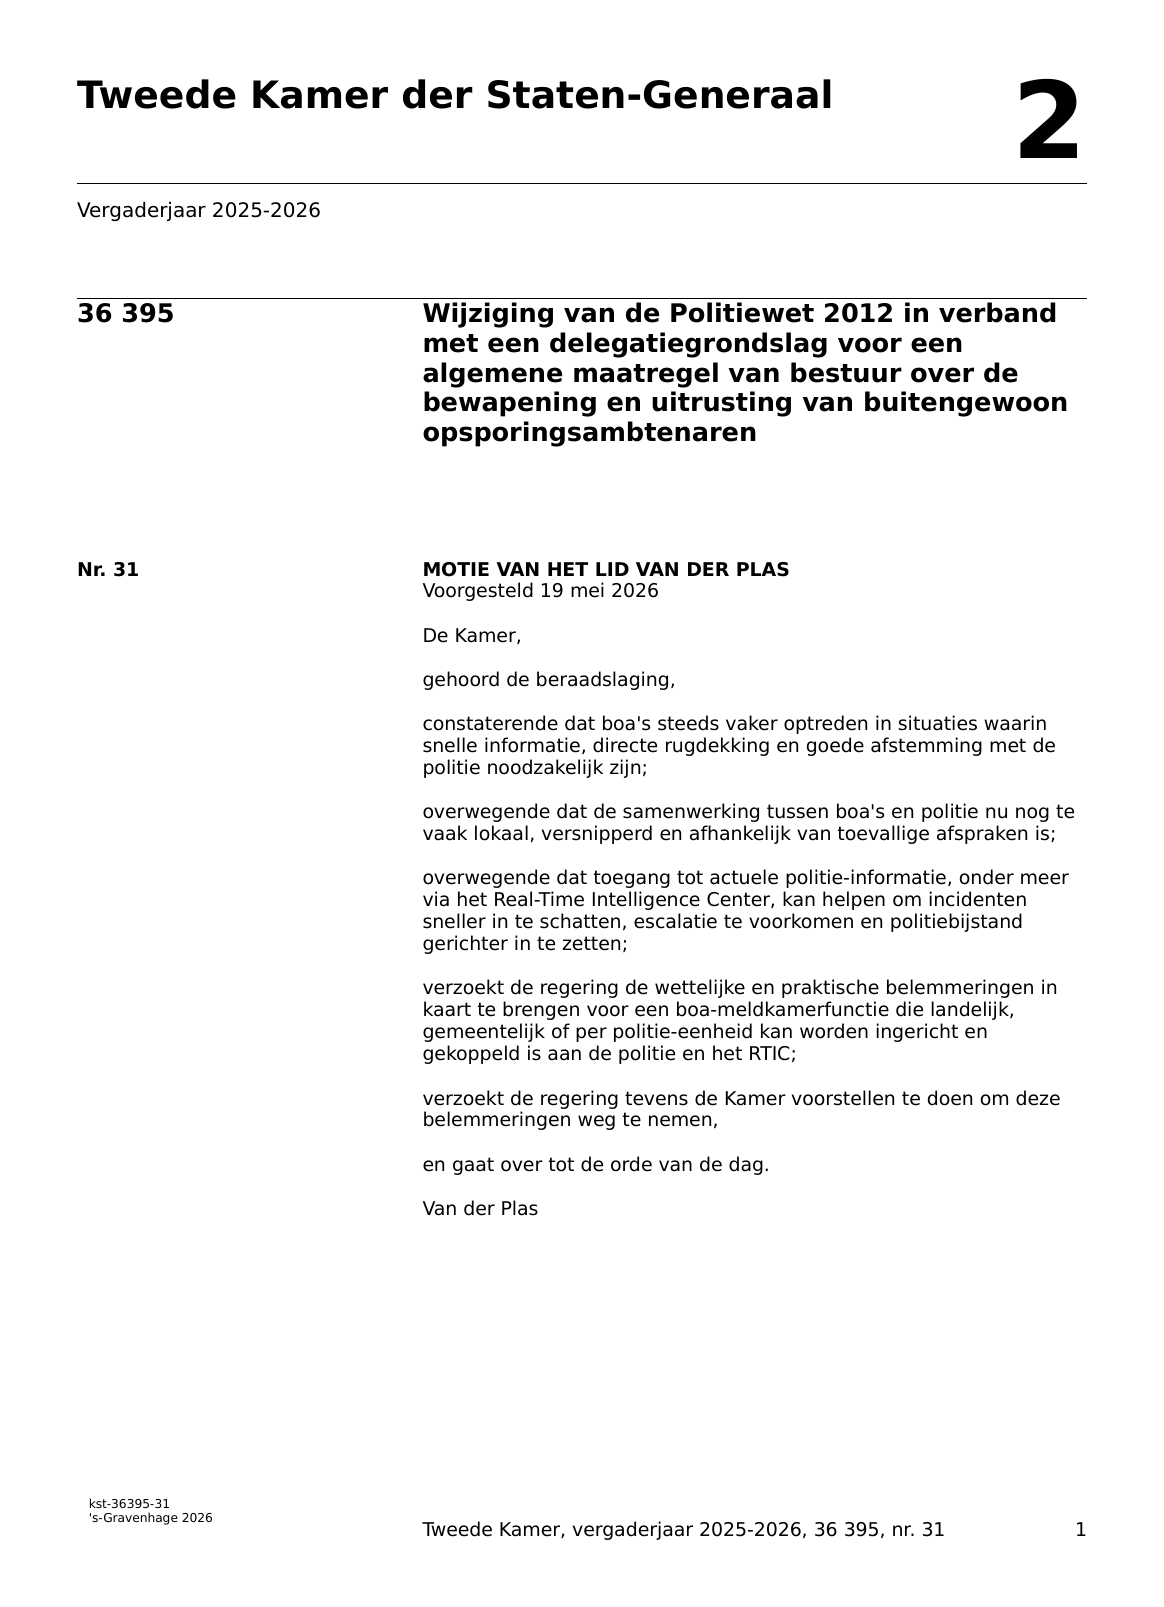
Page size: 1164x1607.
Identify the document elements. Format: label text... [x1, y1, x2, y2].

text verzoekt de regering de wettelijke en praktische belemmeringen in kaart te brengen voor een boa-meldkamerfunctie die landelijk, gemeentelijk of per politie-eenheid kan worden ingericht en gekoppeld is aan de politie en het RTIC; [422, 977, 1087, 1065]
text gehoord de beraadslaging, [422, 669, 1087, 691]
subtitle Nr. 31 MOTIE VAN HET LID VAN DER PLAS [77, 558, 1087, 580]
text overwegende dat toegang tot actuele politie-informatie, onder meer via het Real-Time Intelligence Center, kan helpen om incidenten sneller in te schatten, escalatie te voorkomen en politiebijstand gerichter in te zetten; [422, 867, 1087, 955]
table_cell Vergaderjaar 2025-2026 [77, 184, 1087, 298]
text verzoekt de regering tevens de Kamer voorstellen te doen om deze belemmeringen weg te nemen, [422, 1087, 1087, 1131]
text overwegende dat de samenwerking tussen boa's en politie nu nog te vaak lokaal, versnipperd en afhankelijk van toevallige afspraken is; [422, 801, 1087, 845]
text De Kamer, [422, 624, 1087, 647]
text Van der Plas [422, 1198, 1087, 1220]
table_header 2 [886, 59, 1087, 183]
text en gaat over tot de orde van de dag. [422, 1153, 1087, 1176]
table_header Tweede Kamer der Staten-Generaal [77, 59, 886, 183]
text 's-Gravenhage 2026 [88, 1511, 323, 1525]
subtitle 36 395 Wijziging van de Politiewet 2012 in verband met een delegatiegrondslag voor een algemene maatregel van bestuur over de bewapening en uitrusting van buitengewoon opsporingsambtenaren [77, 299, 1087, 447]
text Voorgesteld 19 mei 2026 [422, 580, 1087, 602]
text kst-36395-31 [88, 1497, 323, 1511]
text constaterende dat boa's steeds vaker optreden in situaties waarin snelle informatie, directe rugdekking en goede afstemming met de politie noodzakelijk zijn; [422, 713, 1087, 779]
